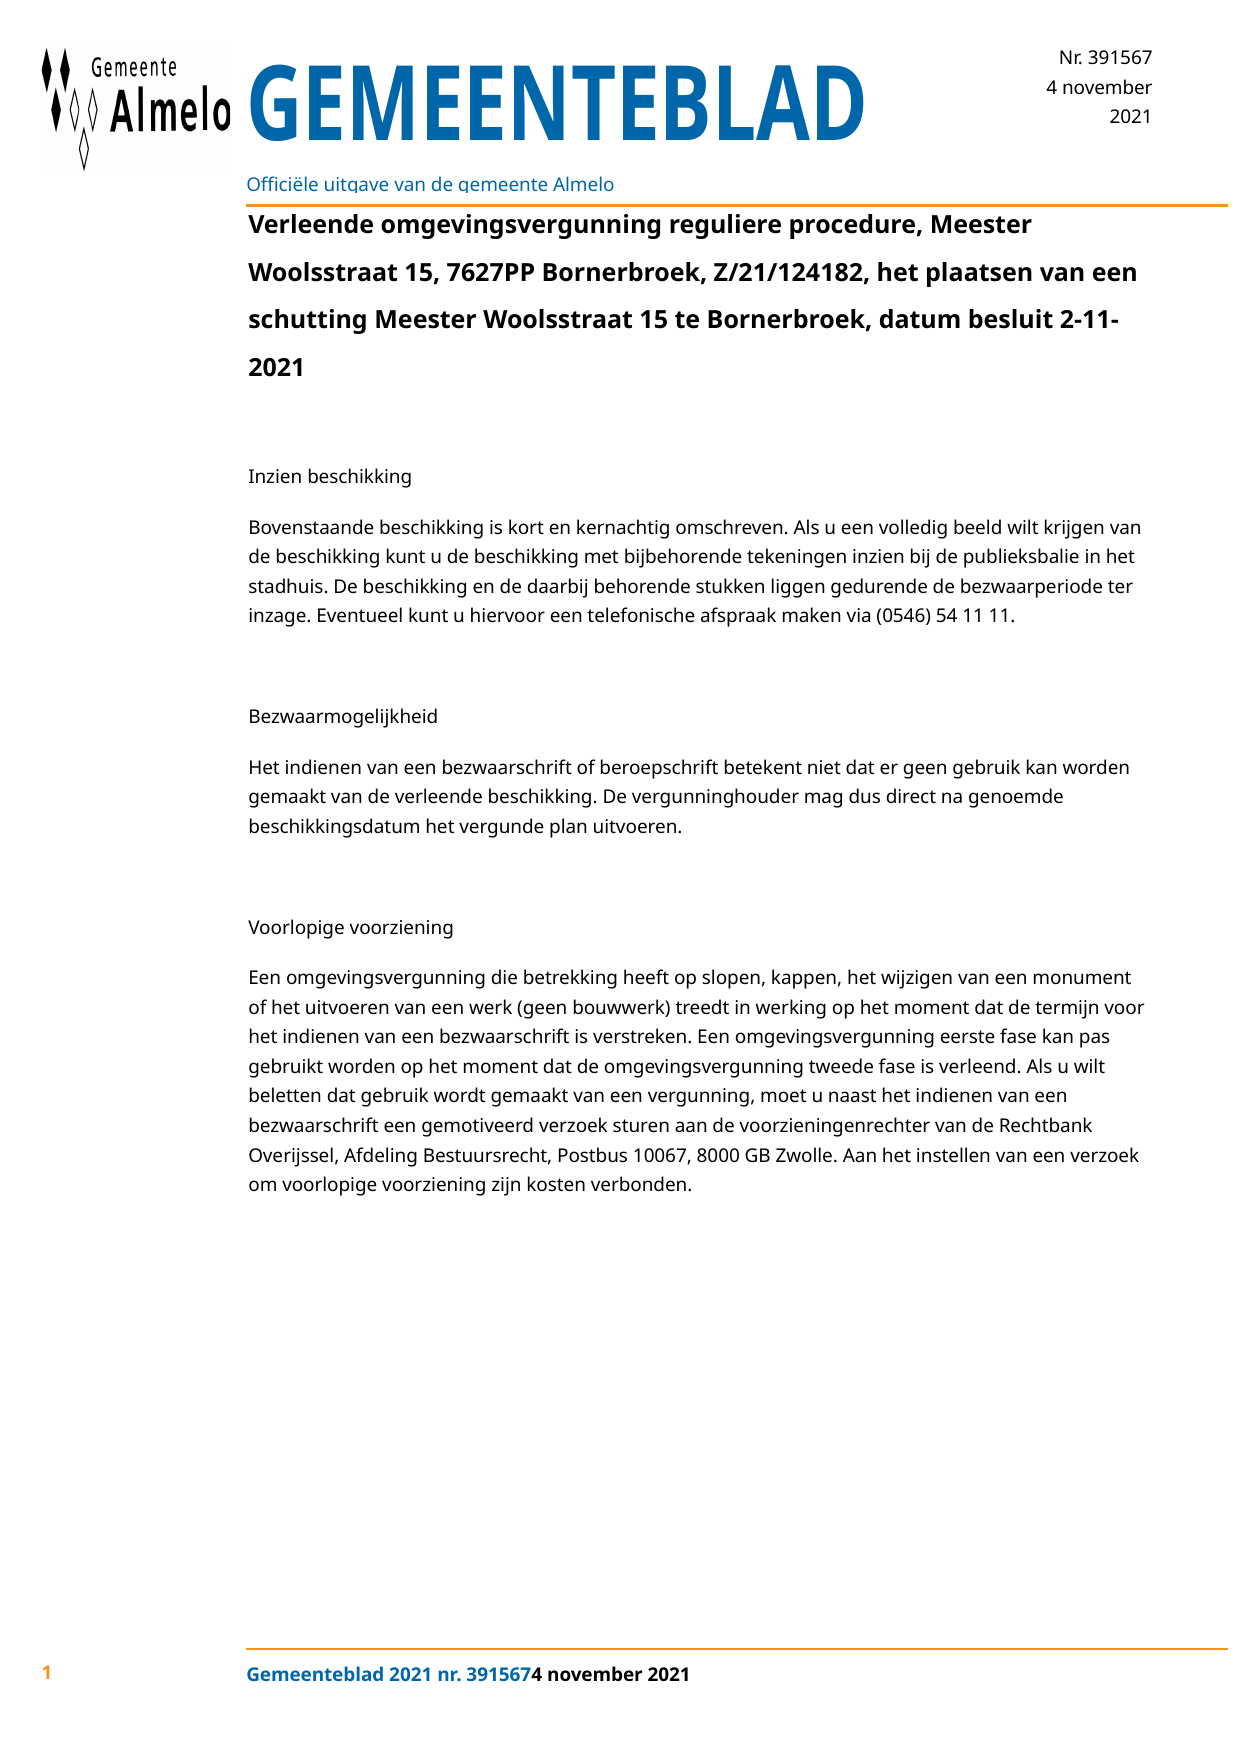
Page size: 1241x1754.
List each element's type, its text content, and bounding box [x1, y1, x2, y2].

text Bezwaarmogelijkheid [248, 703, 1152, 729]
text Het indienen van een bezwaarschrift of beroepschrift betekent niet dat er geen gebruik kan worden gemaakt van de verleende beschikking. De vergunninghouder mag dus direct na genoemde beschikkingsdatum het vergunde plan uitvoeren. [248, 754, 1152, 839]
picture [41, 47, 231, 172]
text Voorlopige voorziening [248, 914, 1152, 940]
text Een omgevingsvergunning die betrekking heeft op slopen, kappen, het wijzigen van een monument of het uitvoeren van een werk (geen bouwwerk) treedt in werking op het moment dat de termijn voor het indienen van een bezwaarschrift is verstreken. Een omgevingsvergunning eerste fase kan pas gebruikt worden op het moment dat de omgevingsvergunning tweede fase is verleend. Als u wilt beletten dat gebruik wordt gemaakt van een vergunning, moet u naast het indienen van een bezwaarschrift een gemotiveerd verzoek sturen aan de voorzieningenrechter van de Rechtbank Overijssel, Afdeling Bestuursrecht, Postbus 10067, 8000 GB Zwolle. Aan het instellen van een verzoek om voorlopige voorziening zijn kosten verbonden. [248, 964, 1152, 1197]
text Inzien beschikking [248, 463, 1152, 489]
text Verleende omgevingsvergunning reguliere procedure, Meester Woolsstraat 15, 7627PP Bornerbroek, Z/21/124182, het plaatsen van een schutting Meester Woolsstraat 15 te Bornerbroek, datum besluit 2-11-2021 [248, 207, 1152, 384]
text Bovenstaande beschikking is kort en kernachtig omschreven. Als u een volledig beeld wilt krijgen van de beschikking kunt u de beschikking met bijbehorende tekeningen inzien bij de publieksbalie in het stadhuis. De beschikking en de daarbij behorende stukken liggen gedurende de bezwaarperiode ter inzage. Eventueel kunt u hiervoor een telefonische afspraak maken via (0546) 54 11 11. [248, 514, 1152, 628]
